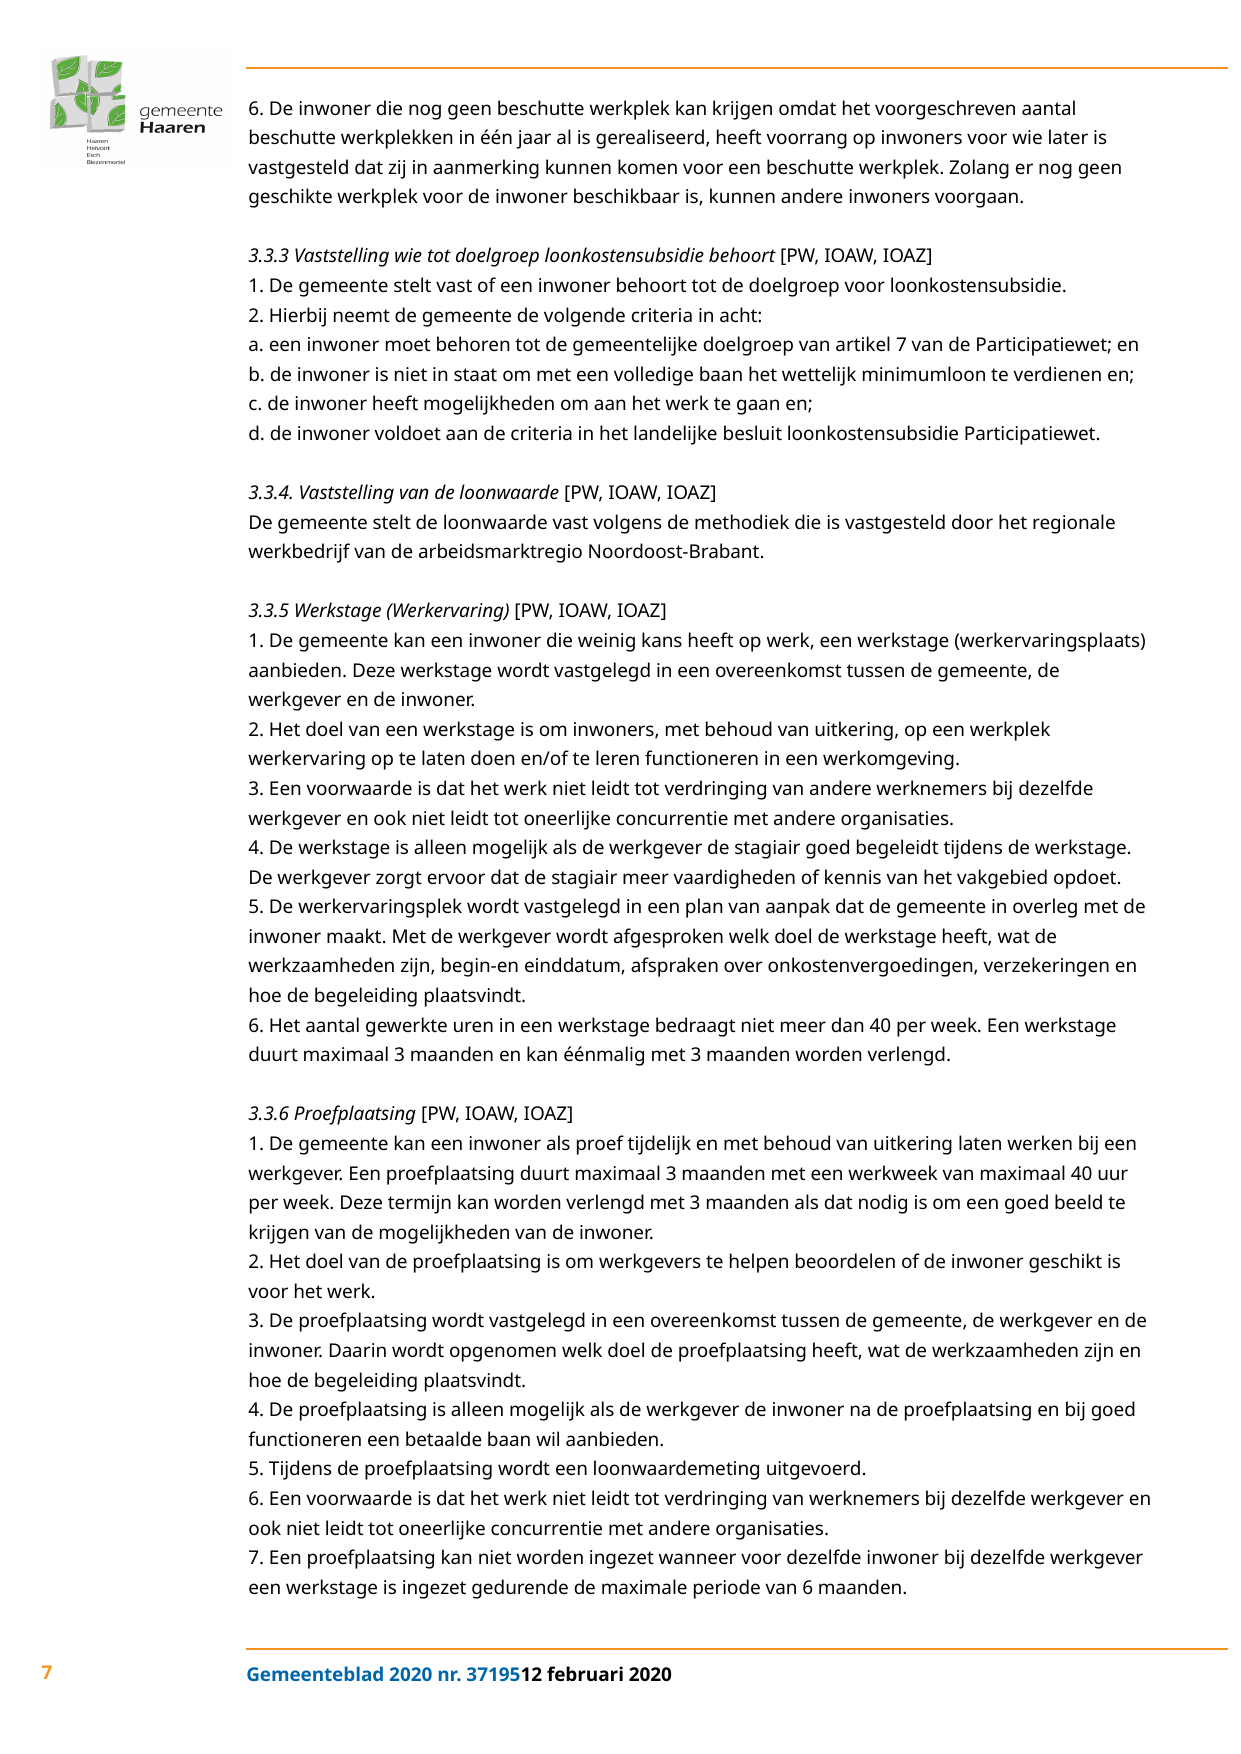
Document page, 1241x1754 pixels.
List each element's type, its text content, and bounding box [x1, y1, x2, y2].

text 3. Een voorwaarde is dat het werk niet leidt tot verdringing van andere werknemers bij dezelfde werkgever en ook niet leidt tot oneerlijke concurrentie met andere organisaties. [248, 775, 1152, 831]
text 4. De werkstage is alleen mogelijk als de werkgever de stagiair goed begeleidt tijdens de werkstage. De werkgever zorgt ervoor dat de stagiair meer vaardigheden of kennis van het vakgebied opdoet. [248, 834, 1152, 890]
text d. de inwoner voldoet aan de criteria in het landelijke besluit loonkostensubsidie Participatiewet. [248, 420, 1152, 446]
text 2. Het doel van een werkstage is om inwoners, met behoud van uitkering, op een werkplek werkervaring op te laten doen en/of te leren functioneren in een werkomgeving. [248, 716, 1152, 771]
text a. een inwoner moet behoren tot de gemeentelijke doelgroep van artikel 7 van de Participatiewet; en [248, 331, 1152, 357]
text 6. Het aantal gewerkte uren in een werkstage bedraagt niet meer dan 40 per week. Een werkstage duurt maximaal 3 maanden en kan éénmalig met 3 maanden worden verlengd. [248, 1012, 1152, 1067]
text 6. De inwoner die nog geen beschutte werkplek kan krijgen omdat het voorgeschreven aantal beschutte werkplekken in één jaar al is gerealiseerd, heeft voorrang op inwoners voor wie later is vastgesteld dat zij in aanmerking kunnen komen voor een beschutte werkplek. Zolang er nog geen geschikte werkplek voor de inwoner beschikbaar is, kunnen andere inwoners voorgaan. [248, 95, 1152, 209]
text 1. De gemeente stelt vast of een inwoner behoort tot de doelgroep voor loonkostensubsidie. [248, 272, 1152, 298]
text 3.3.5 Werkstage (Werkervaring) [PW, IOAW, IOAZ] [248, 598, 1152, 623]
text 3.3.6 Proefplaatsing [PW, IOAW, IOAZ] [248, 1101, 1152, 1126]
text 2. Hierbij neemt de gemeente de volgende criteria in acht: [248, 302, 1152, 328]
text 3.3.4. Vaststelling van de loonwaarde [PW, IOAW, IOAZ] [248, 479, 1152, 505]
text 3.3.3 Vaststelling wie tot doelgroep loonkostensubsidie behoort [PW, IOAW, IOAZ] [248, 243, 1152, 268]
text De gemeente stelt de loonwaarde vast volgens de methodiek die is vastgesteld door het regionale werkbedrijf van de arbeidsmarktregio Noordoost-Brabant. [248, 509, 1152, 564]
text 7. Een proefplaatsing kan niet worden ingezet wanneer voor dezelfde inwoner bij dezelfde werkgever een werkstage is ingezet gedurende de maximale periode van 6 maanden. [248, 1544, 1152, 1600]
text 1. De gemeente kan een inwoner die weinig kans heeft op werk, een werkstage (werkervaringsplaats) aanbieden. Deze werkstage wordt vastgelegd in een overeenkomst tussen de gemeente, de werkgever en de inwoner. [248, 627, 1152, 712]
text c. de inwoner heeft mogelijkheden om aan het werk te gaan en; [248, 391, 1152, 416]
text 3. De proefplaatsing wordt vastgelegd in een overeenkomst tussen de gemeente, de werkgever en de inwoner. Daarin wordt opgenomen welk doel de proefplaatsing heeft, wat de werkzaamheden zijn en hoe de begeleiding plaatsvindt. [248, 1308, 1152, 1393]
text 1. De gemeente kan een inwoner als proef tijdelijk en met behoud van uitkering laten werken bij een werkgever. Een proefplaatsing duurt maximaal 3 maanden met een werkweek van maximaal 40 uur per week. Deze termijn kan worden verlengd met 3 maanden als dat nodig is om een goed beeld te krijgen van de mogelijkheden van de inwoner. [248, 1130, 1152, 1245]
picture [41, 47, 231, 172]
text b. de inwoner is niet in staat om met een volledige baan het wettelijk minimumloon te verdienen en; [248, 361, 1152, 387]
text 5. De werkervaringsplek wordt vastgelegd in een plan van aanpak dat de gemeente in overleg met de inwoner maakt. Met de werkgever wordt afgesproken welk doel de werkstage heeft, wat de werkzaamheden zijn, begin-en einddatum, afspraken over onkostenvergoedingen, verzekeringen en hoe de begeleiding plaatsvindt. [248, 893, 1152, 1008]
text 2. Het doel van de proefplaatsing is om werkgevers te helpen beoordelen of de inwoner geschikt is voor het werk. [248, 1248, 1152, 1304]
text 4. De proefplaatsing is alleen mogelijk als de werkgever de inwoner na de proefplaatsing en bij goed functioneren een betaalde baan wil aanbieden. [248, 1396, 1152, 1452]
text 6. Een voorwaarde is dat het werk niet leidt tot verdringing van werknemers bij dezelfde werkgever en ook niet leidt tot oneerlijke concurrentie met andere organisaties. [248, 1485, 1152, 1541]
text 5. Tijdens de proefplaatsing wordt een loonwaardemeting uitgevoerd. [248, 1456, 1152, 1481]
